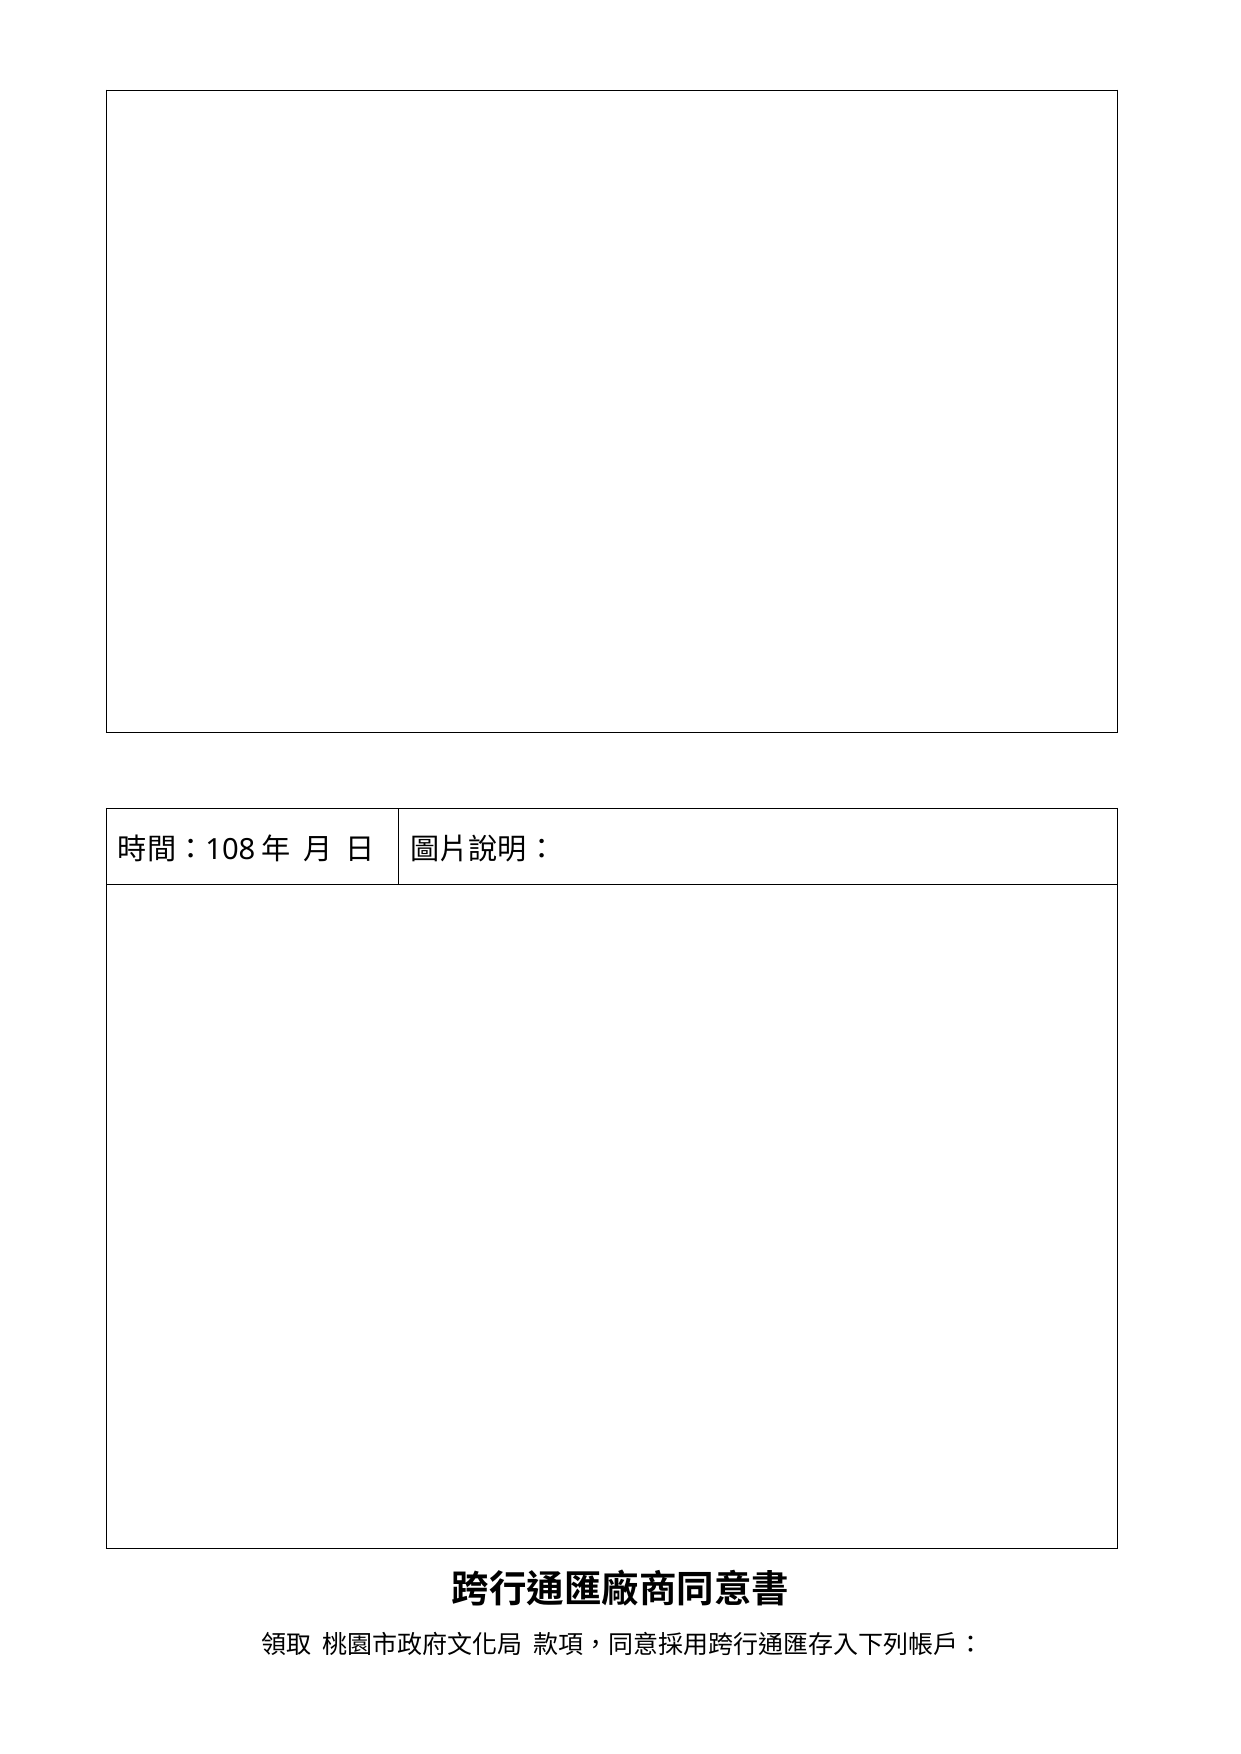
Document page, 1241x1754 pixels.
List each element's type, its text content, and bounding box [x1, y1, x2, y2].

table_header 時間：108年 月 日 [107, 809, 398, 884]
text 領取 桃園市政府文化局 款項，同意採用跨行通匯存入下列帳戶： [118, 1623, 1122, 1661]
table_header 圖片說明： [399, 809, 1117, 884]
text 跨行通匯廠商同意書 [118, 1548, 1122, 1623]
table_cell [107, 91, 1117, 732]
table_cell [107, 885, 1117, 1547]
